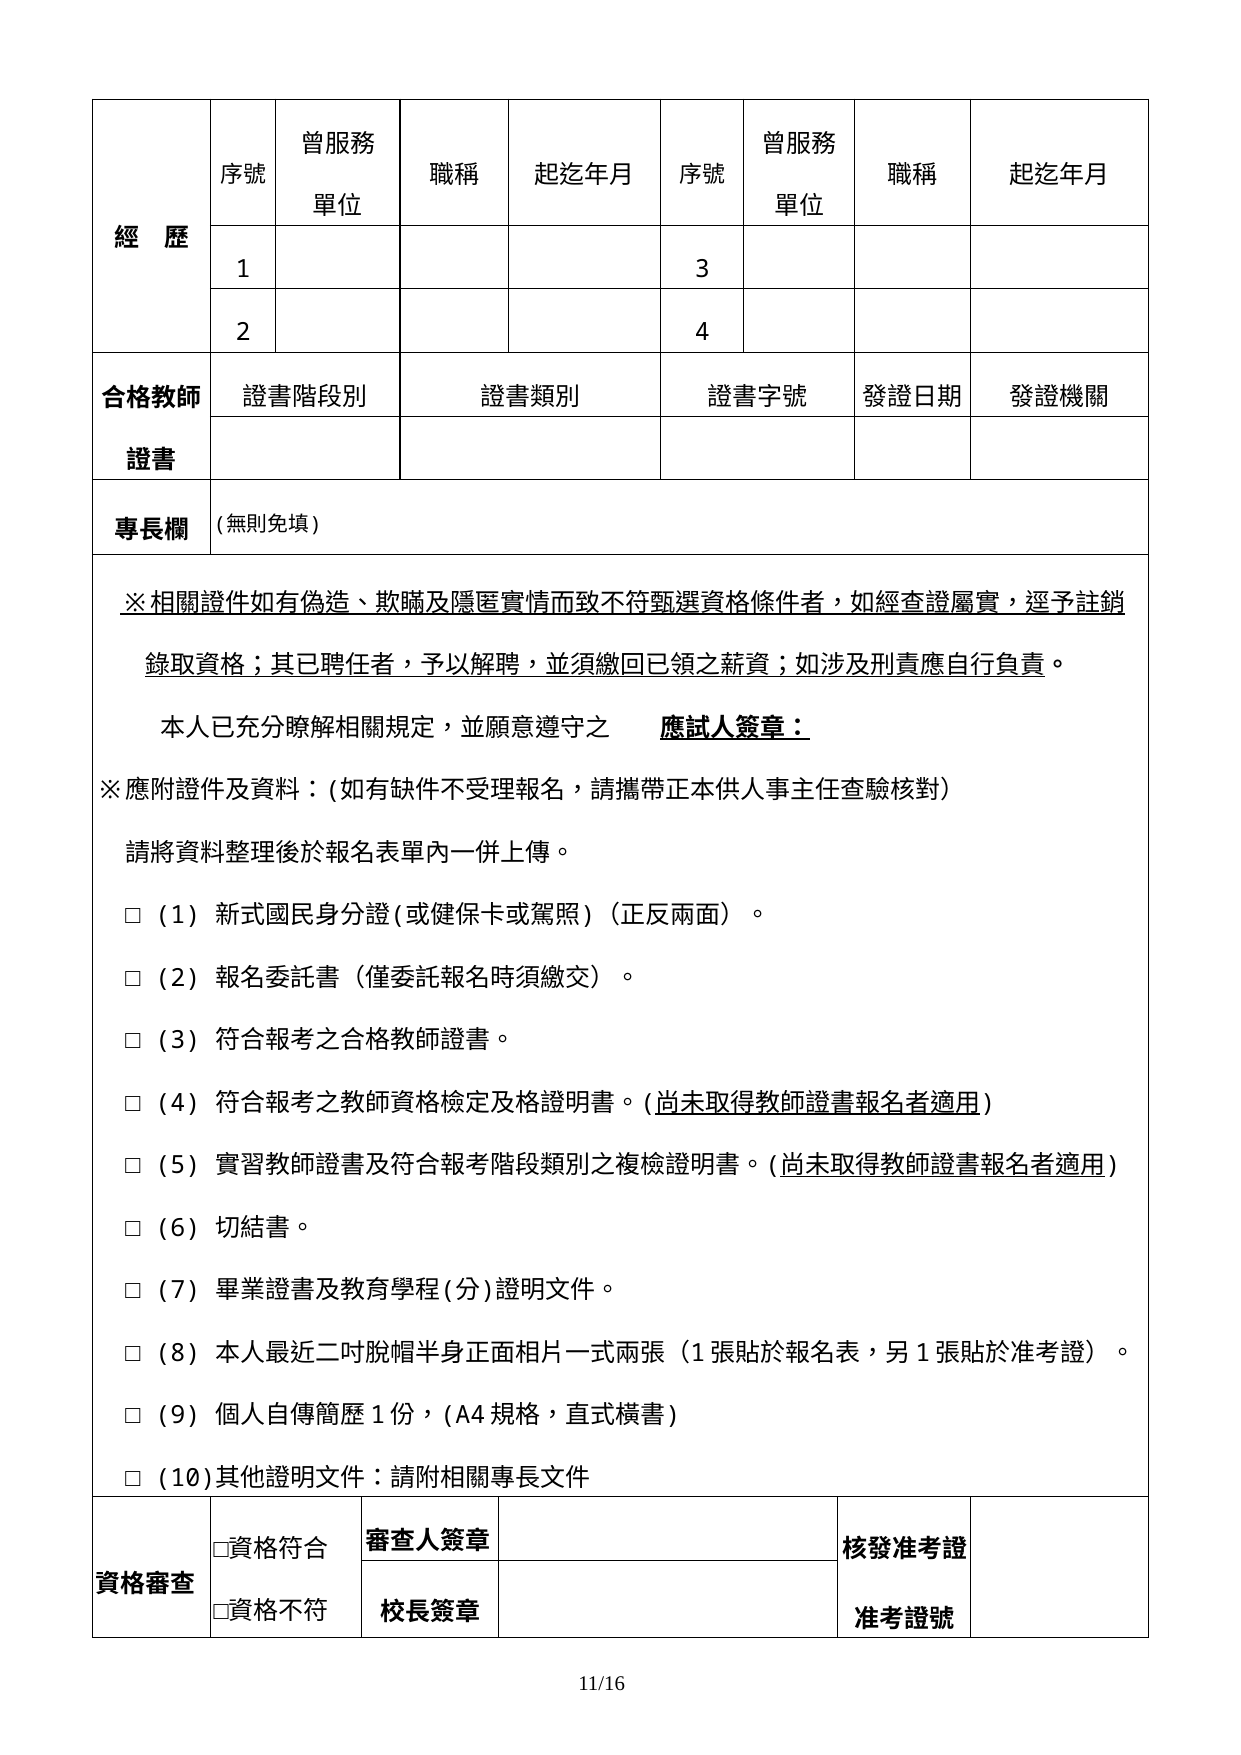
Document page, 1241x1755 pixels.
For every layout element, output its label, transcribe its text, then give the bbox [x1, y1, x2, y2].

table_cell [971, 1497, 1148, 1637]
table_cell [211, 417, 399, 479]
table_cell 曾服務 單位 [276, 100, 399, 224]
table_cell [509, 226, 660, 288]
table_cell 職稱 [855, 100, 970, 224]
table_cell 專長欄 [93, 480, 210, 554]
table_cell 合格教師證書 [93, 353, 210, 479]
table_cell 序號 [661, 100, 743, 224]
table_cell 證書類別 [401, 353, 660, 416]
table_cell [971, 417, 1148, 479]
table_cell [661, 417, 854, 479]
table_cell 經 歷 [93, 100, 210, 352]
table_cell 校長簽章 [362, 1561, 498, 1637]
table_cell 職稱 [401, 100, 508, 224]
table_cell [744, 289, 854, 352]
table_cell 3 [661, 226, 743, 288]
table_cell [401, 226, 508, 288]
table_cell 1 [211, 226, 275, 288]
table_cell [509, 289, 660, 352]
table_cell [855, 417, 970, 479]
table_cell [499, 1561, 837, 1637]
table_cell [971, 226, 1148, 288]
table_cell [855, 226, 970, 288]
table_cell 2 [211, 289, 275, 352]
table_cell 4 [661, 289, 743, 352]
table_cell 資格審查 [93, 1497, 210, 1637]
table_cell □資格符合 □資格不符 [211, 1497, 361, 1637]
table_cell [401, 289, 508, 352]
table_cell ※相關證件如有偽造、欺瞞及隱匿實情而致不符甄選資格條件者，如經查證屬實，逕予註銷錄取資格；其已聘任者，予以解聘，並須繳回已領之薪資；如涉及刑責應自行負責。 本人已充分瞭解相關規定，並願意遵守之 應試人簽章： ※應附證件及資料：(如有缺件不受理報名，請攜帶正本供人事主任查驗核對） 請將資料整理後於報名表單內一併上傳。 □ (1) 新式國民身分證(或健保卡或駕照)（正反兩面）。 □ (2) 報名委託書（僅委託報名時須繳交）。 □ (3) 符合報考之合格教師證書。 □ (4) 符合報考之教師資格檢定及格證明書。(尚未取得教師證書報名者適用) □ (5) 實習教師證書及符合報考階段類別之複檢證明書。(尚未取得教師證書報名者適用) □ (6) 切結書。 □ (7) 畢業證書及教育學程(分)證明文件。 □ (8) 本人最近二吋脫帽半身正面相片一式兩張（1張貼於報名表，另1張貼於准考證）。 □ (9) 個人自傳簡歷1份，(A4規格，直式橫書) □ (10)其他證明文件：請附相關專長文件 [93, 555, 1148, 1496]
table_cell [401, 417, 660, 479]
table_cell [971, 289, 1148, 352]
table_cell [855, 289, 970, 352]
table_cell 曾服務 單位 [744, 100, 854, 224]
table_cell 證書階段別 [211, 353, 399, 416]
table_cell 序號 [211, 100, 275, 224]
table_cell 證書字號 [661, 353, 854, 416]
table_cell 核發准考證 准考證號 [838, 1497, 970, 1637]
table_cell 起迄年月 [509, 100, 660, 224]
table_cell [276, 289, 399, 352]
table_cell (無則免填) [211, 480, 1148, 554]
table_cell [499, 1497, 837, 1559]
table_cell 發證日期 [855, 353, 970, 416]
table_cell 起迄年月 [971, 100, 1148, 224]
table_cell [744, 226, 854, 288]
table_cell 發證機關 [971, 353, 1148, 416]
table_cell [276, 226, 399, 288]
table_cell 審查人簽章 [362, 1497, 498, 1559]
